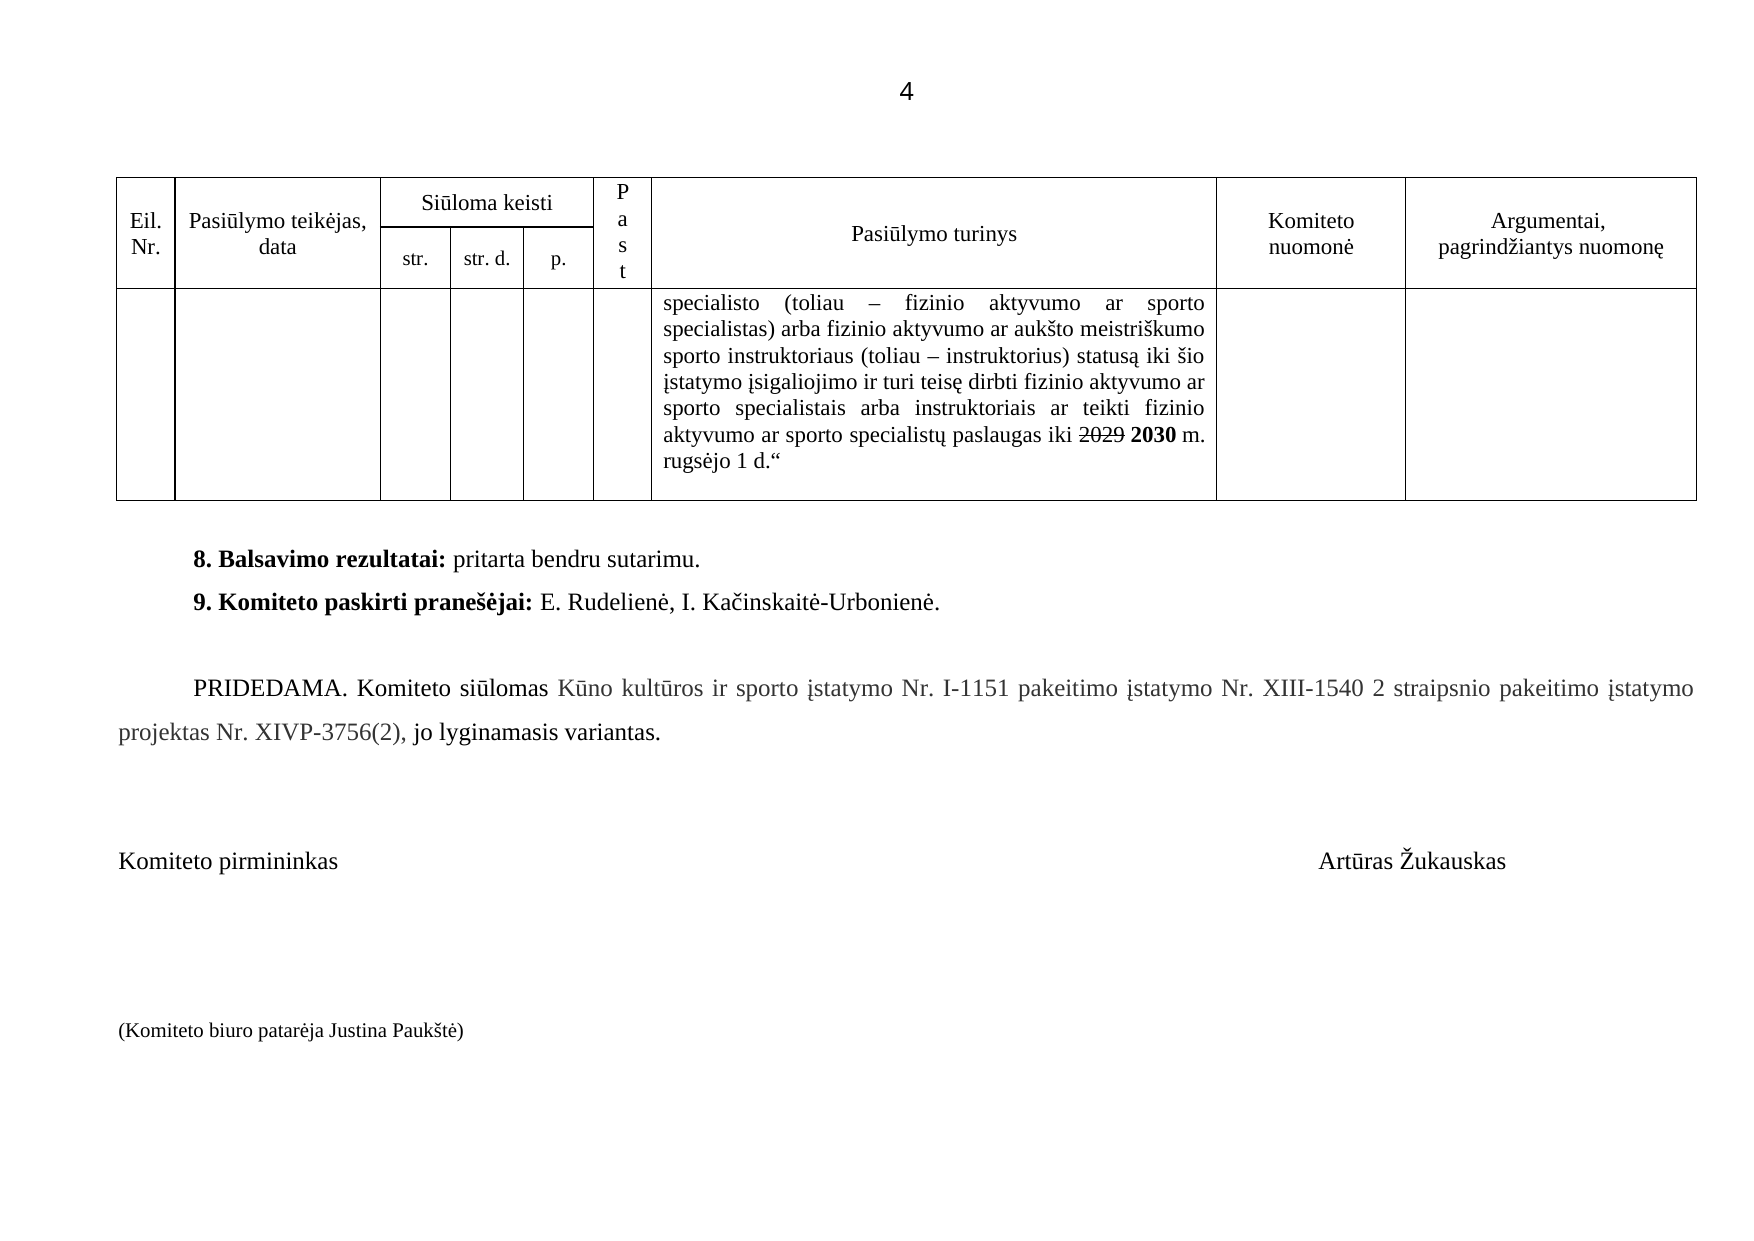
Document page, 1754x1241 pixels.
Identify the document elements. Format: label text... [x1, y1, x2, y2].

table_header Argumentai, pagrindžiantys nuomonę [1406, 178, 1696, 288]
table_header Pasiūlymo teikėjas, data [176, 178, 380, 288]
table_cell [117, 289, 174, 500]
text PRIDEDAMA. Komiteto siūlomas Kūno kultūros ir sporto įstatymo Nr. I-1151 pakeitimo įstatymo Nr. XIII-1540 2 straipsnio pakeitimo įstatymo projektas Nr. XIVP-3756(2), jo lyginamasis variantas. [118, 673, 1695, 745]
table_cell str. d. [451, 228, 523, 288]
table_cell [381, 289, 450, 500]
table_cell [451, 289, 523, 500]
table_cell [176, 289, 380, 500]
text 8. Balsavimo rezultatai: pritarta bendru sutarimu. [118, 544, 1695, 573]
table_cell [1217, 289, 1405, 500]
table_header Pasiūlymo turinys [652, 178, 1216, 288]
table_cell [524, 289, 593, 500]
table_header Komiteto nuomonė [1217, 178, 1405, 288]
text 9. Komiteto paskirti pranešėjai: E. Rudelienė, I. Kačinskaitė-Urbonienė. [118, 587, 1695, 616]
table_cell [1406, 289, 1696, 500]
table_cell p. [524, 228, 593, 288]
table_header Eil. Nr. [117, 178, 174, 288]
table_cell specialisto (toliau – fizinio aktyvumo ar sporto specialistas) arba fizinio aktyvumo ar aukšto meistriškumo sporto instruktoriaus (toliau – instruktorius) statusą iki šio įstatymo įsigaliojimo ir turi teisę dirbti fizinio aktyvumo ar sporto specialistais arba instruktoriais ar teikti fizinio aktyvumo ar sporto specialistų paslaugas iki 2029 2030 m. rugsėjo 1 d.“ [652, 289, 1216, 500]
text Komiteto pirmininkas (Parašas) Artūras Žukauskas [118, 846, 1695, 875]
text (Komiteto biuro patarėja Justina Paukštė) [118, 1018, 1695, 1042]
table_header Pastabos [594, 178, 651, 288]
table_cell [594, 289, 651, 500]
table_header Siūloma keisti [381, 178, 593, 226]
table_cell str. [381, 228, 450, 288]
